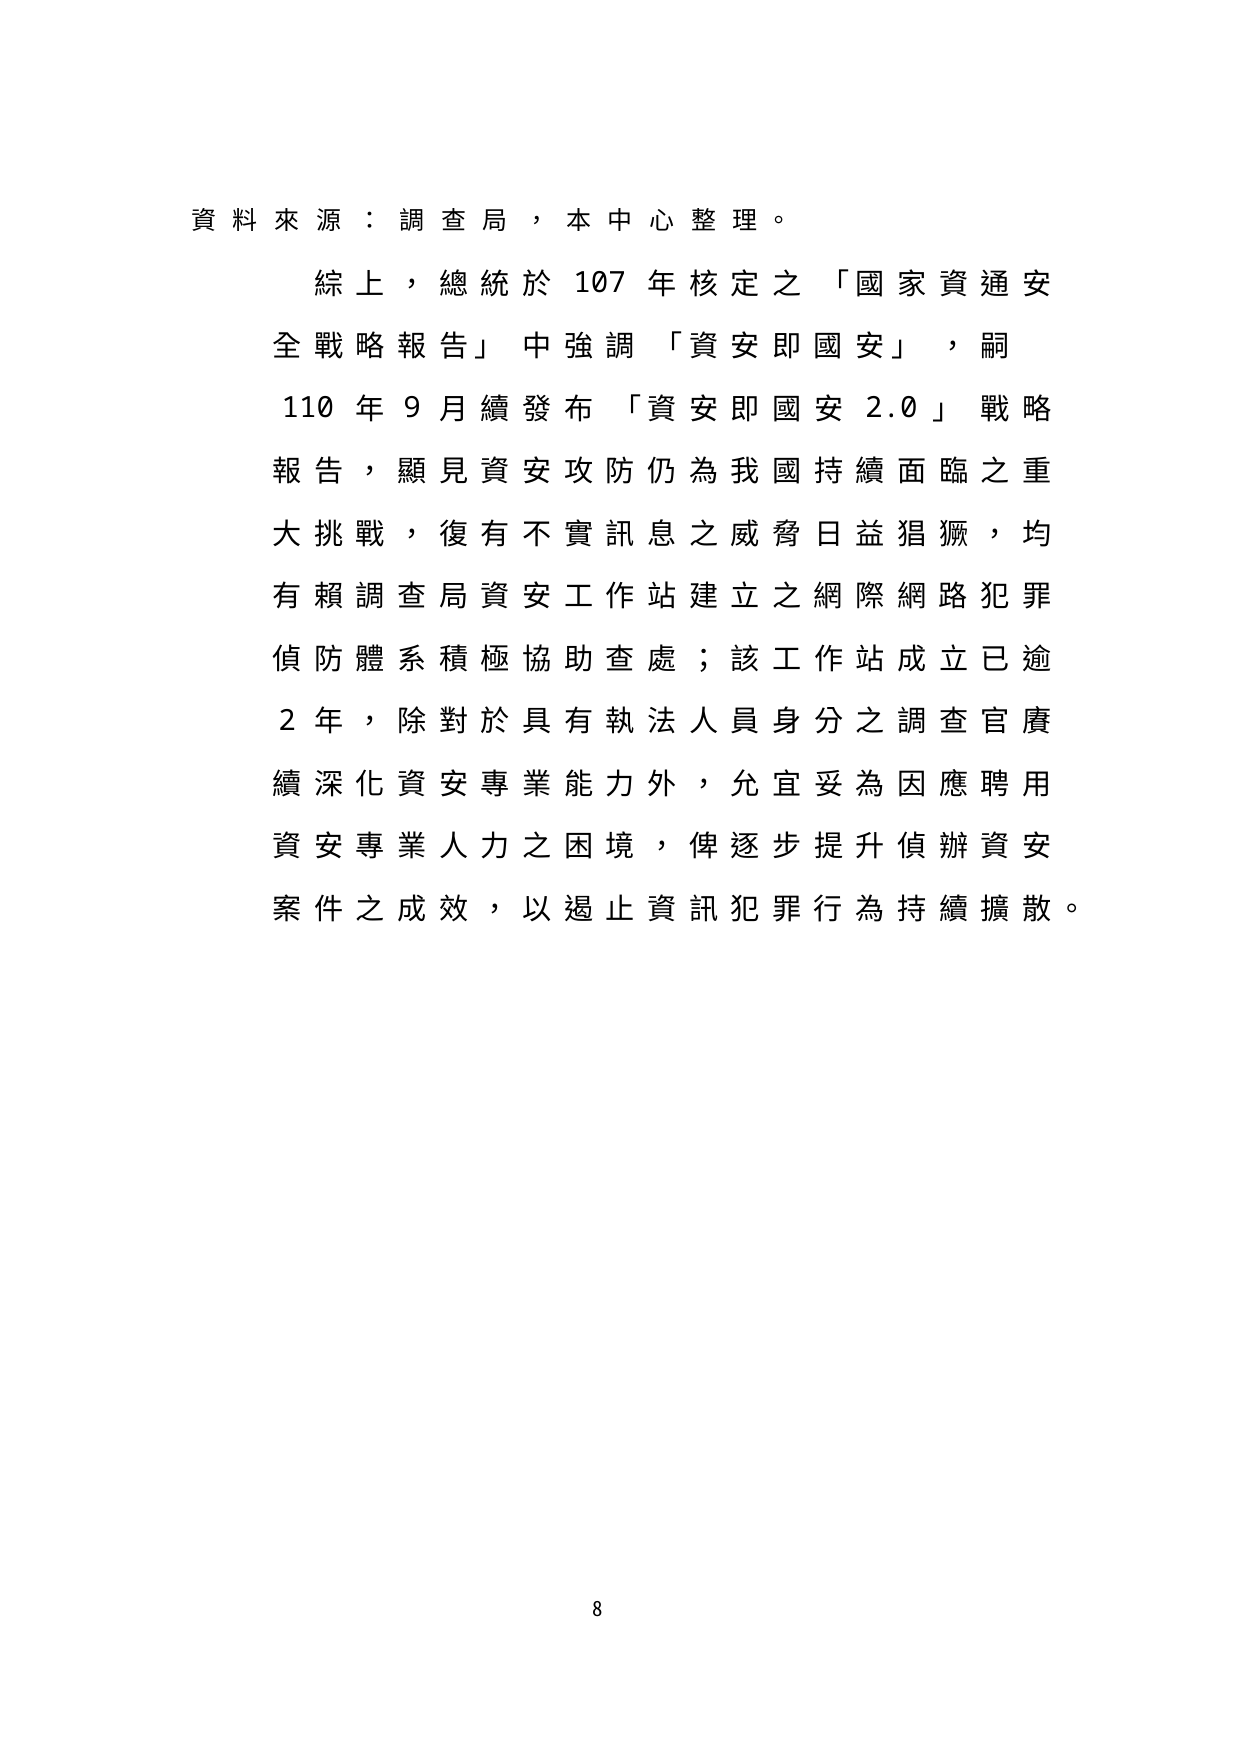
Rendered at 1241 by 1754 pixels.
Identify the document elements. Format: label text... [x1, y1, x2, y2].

text 資料來源：調查局，本中心整理。 [183, 177, 1058, 240]
text 綜上，總統於107年核定之「國家資通安全戰略報告」中強調「資安即國安」，嗣110年9月續發布「資安即國安2.0」戰略報告，顯見資安攻防仍為我國持續面臨之重大挑戰，復有不實訊息之威脅日益猖獗，均有賴調查局資安工作站建立之網際網路犯罪偵防體系積極協助查處；該工作站成立已逾2年，除對於具有執法人員身分之調查官賡續深化資安專業能力外，允宜妥為因應聘用資安專業人力之困境，俾逐步提升偵辦資安案件之成效，以遏止資訊犯罪行為持續擴散。 [242, 240, 1058, 927]
